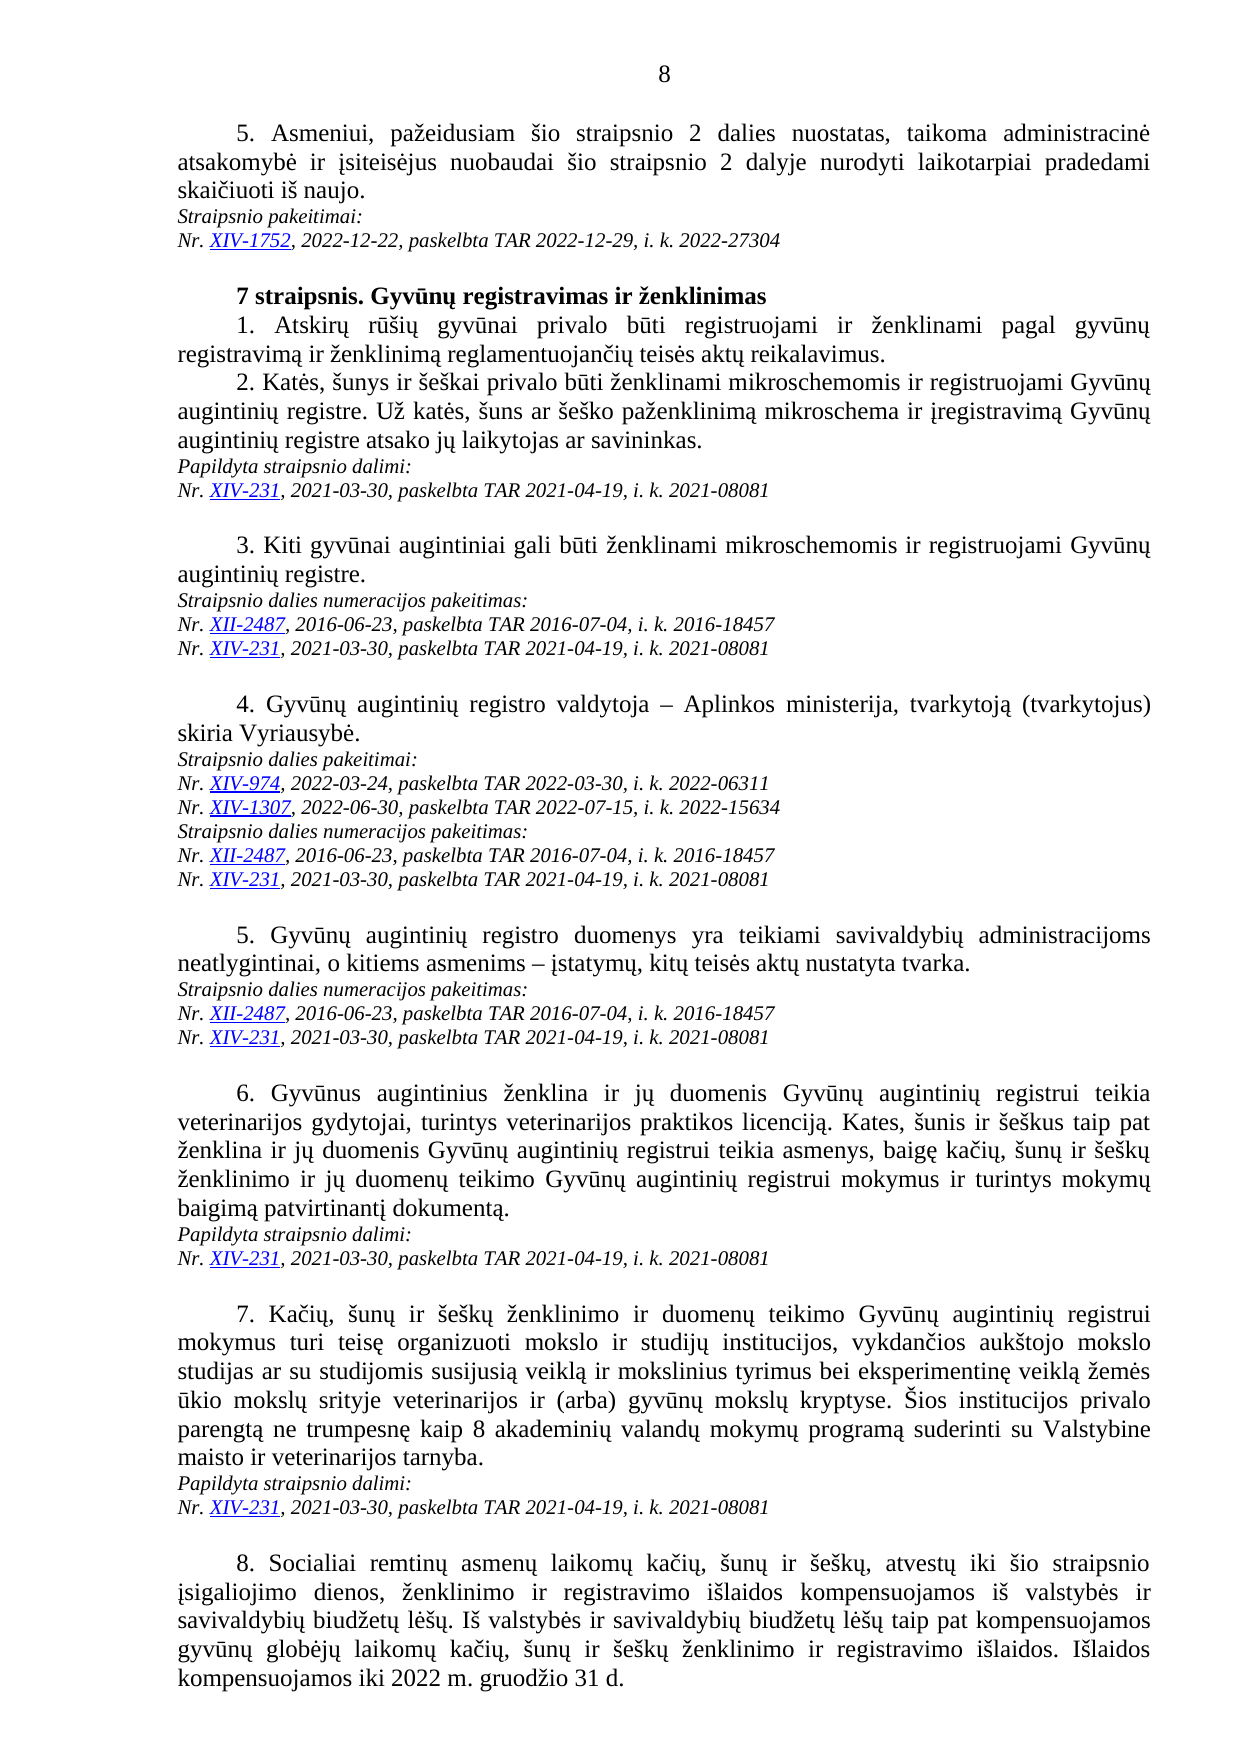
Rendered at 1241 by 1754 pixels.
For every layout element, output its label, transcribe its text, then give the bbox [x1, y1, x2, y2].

text 5. Gyvūnų augintinių registro duomenys yra teikiami savivaldybių administracijoms neatlygintinai, o kitiems asmenims – įstatymų, kitų teisės aktų nustatyta tvarka. [177, 920, 1152, 977]
text 2. Katės, šunys ir šeškai privalo būti ženklinami mikroschemomis ir registruojami Gyvūnų augintinių registre. Už katės, šuns ar šeško paženklinimą mikroschema ir įregistravimą Gyvūnų augintinių registre atsako jų laikytojas ar savininkas. [177, 367, 1152, 454]
text Nr. XIV-231, 2021-03-30, paskelbta TAR 2021-04-19, i. k. 2021-08081 [177, 636, 1152, 660]
text Straipsnio dalies numeracijos pakeitimas: [177, 588, 1152, 612]
text Straipsnio pakeitimai: [177, 204, 1152, 228]
text Nr. XIV-231, 2021-03-30, paskelbta TAR 2021-04-19, i. k. 2021-08081 [177, 478, 1152, 502]
text 3. Kiti gyvūnai augintiniai gali būti ženklinami mikroschemomis ir registruojami Gyvūnų augintinių registre. [177, 531, 1152, 588]
text Nr. XIV-974, 2022-03-24, paskelbta TAR 2022-03-30, i. k. 2022-06311 [177, 771, 1152, 795]
text 6. Gyvūnus augintinius ženklina ir jų duomenis Gyvūnų augintinių registrui teikia veterinarijos gydytojai, turintys veterinarijos praktikos licenciją. Kates, šunis ir šeškus taip pat ženklina ir jų duomenis Gyvūnų augintinių registrui teikia asmenys, baigę kačių, šunų ir šeškų ženklinimo ir jų duomenų teikimo Gyvūnų augintinių registrui mokymus ir turintys mokymų baigimą patvirtinantį dokumentą. [177, 1078, 1152, 1222]
text Nr. XIV-231, 2021-03-30, paskelbta TAR 2021-04-19, i. k. 2021-08081 [177, 1246, 1152, 1270]
text 8. Socialiai remtinų asmenų laikomų kačių, šunų ir šeškų, atvestų iki šio straipsnio įsigaliojimo dienos, ženklinimo ir registravimo išlaidos kompensuojamos iš valstybės ir savivaldybių biudžetų lėšų. Iš valstybės ir savivaldybių biudžetų lėšų taip pat kompensuojamos gyvūnų globėjų laikomų kačių, šunų ir šeškų ženklinimo ir registravimo išlaidos. Išlaidos kompensuojamos iki 2022 m. gruodžio 31 d. [177, 1548, 1152, 1692]
text Nr. XIV-231, 2021-03-30, paskelbta TAR 2021-04-19, i. k. 2021-08081 [177, 867, 1152, 891]
text Papildyta straipsnio dalimi: [177, 454, 1152, 478]
text Straipsnio dalies pakeitimai: [177, 747, 1152, 771]
text Straipsnio dalies numeracijos pakeitimas: [177, 977, 1152, 1001]
text Nr. XII-2487, 2016-06-23, paskelbta TAR 2016-07-04, i. k. 2016-18457 [177, 612, 1152, 636]
text 7 straipsnis. Gyvūnų registravimas ir ženklinimas [177, 281, 1152, 310]
text Straipsnio dalies numeracijos pakeitimas: [177, 819, 1152, 843]
text Nr. XII-2487, 2016-06-23, paskelbta TAR 2016-07-04, i. k. 2016-18457 [177, 843, 1152, 867]
text 4. Gyvūnų augintinių registro valdytoja – Aplinkos ministerija, tvarkytoją (tvarkytojus) skiria Vyriausybė. [177, 689, 1152, 747]
text Nr. XIV-1752, 2022-12-22, paskelbta TAR 2022-12-29, i. k. 2022-27304 [177, 228, 1152, 252]
text 1. Atskirų rūšių gyvūnai privalo būti registruojami ir ženklinami pagal gyvūnų registravimą ir ženklinimą reglamentuojančių teisės aktų reikalavimus. [177, 310, 1152, 367]
text Nr. XIV-231, 2021-03-30, paskelbta TAR 2021-04-19, i. k. 2021-08081 [177, 1025, 1152, 1049]
text Nr. XIV-1307, 2022-06-30, paskelbta TAR 2022-07-15, i. k. 2022-15634 [177, 795, 1152, 819]
text Papildyta straipsnio dalimi: [177, 1222, 1152, 1246]
text Nr. XII-2487, 2016-06-23, paskelbta TAR 2016-07-04, i. k. 2016-18457 [177, 1001, 1152, 1025]
text Papildyta straipsnio dalimi: [177, 1471, 1152, 1495]
text 5. Asmeniui, pažeidusiam šio straipsnio 2 dalies nuostatas, taikoma administracinė atsakomybė ir įsiteisėjus nuobaudai šio straipsnio 2 dalyje nurodyti laikotarpiai pradedami skaičiuoti iš naujo. [177, 118, 1152, 204]
text Nr. XIV-231, 2021-03-30, paskelbta TAR 2021-04-19, i. k. 2021-08081 [177, 1495, 1152, 1519]
text 7. Kačių, šunų ir šeškų ženklinimo ir duomenų teikimo Gyvūnų augintinių registrui mokymus turi teisę organizuoti mokslo ir studijų institucijos, vykdančios aukštojo mokslo studijas ar su studijomis susijusią veiklą ir mokslinius tyrimus bei eksperimentinę veiklą žemės ūkio mokslų srityje veterinarijos ir (arba) gyvūnų mokslų kryptyse. Šios institucijos privalo parengtą ne trumpesnę kaip 8 akademinių valandų mokymų programą suderinti su Valstybine maisto ir veterinarijos tarnyba. [177, 1299, 1152, 1471]
